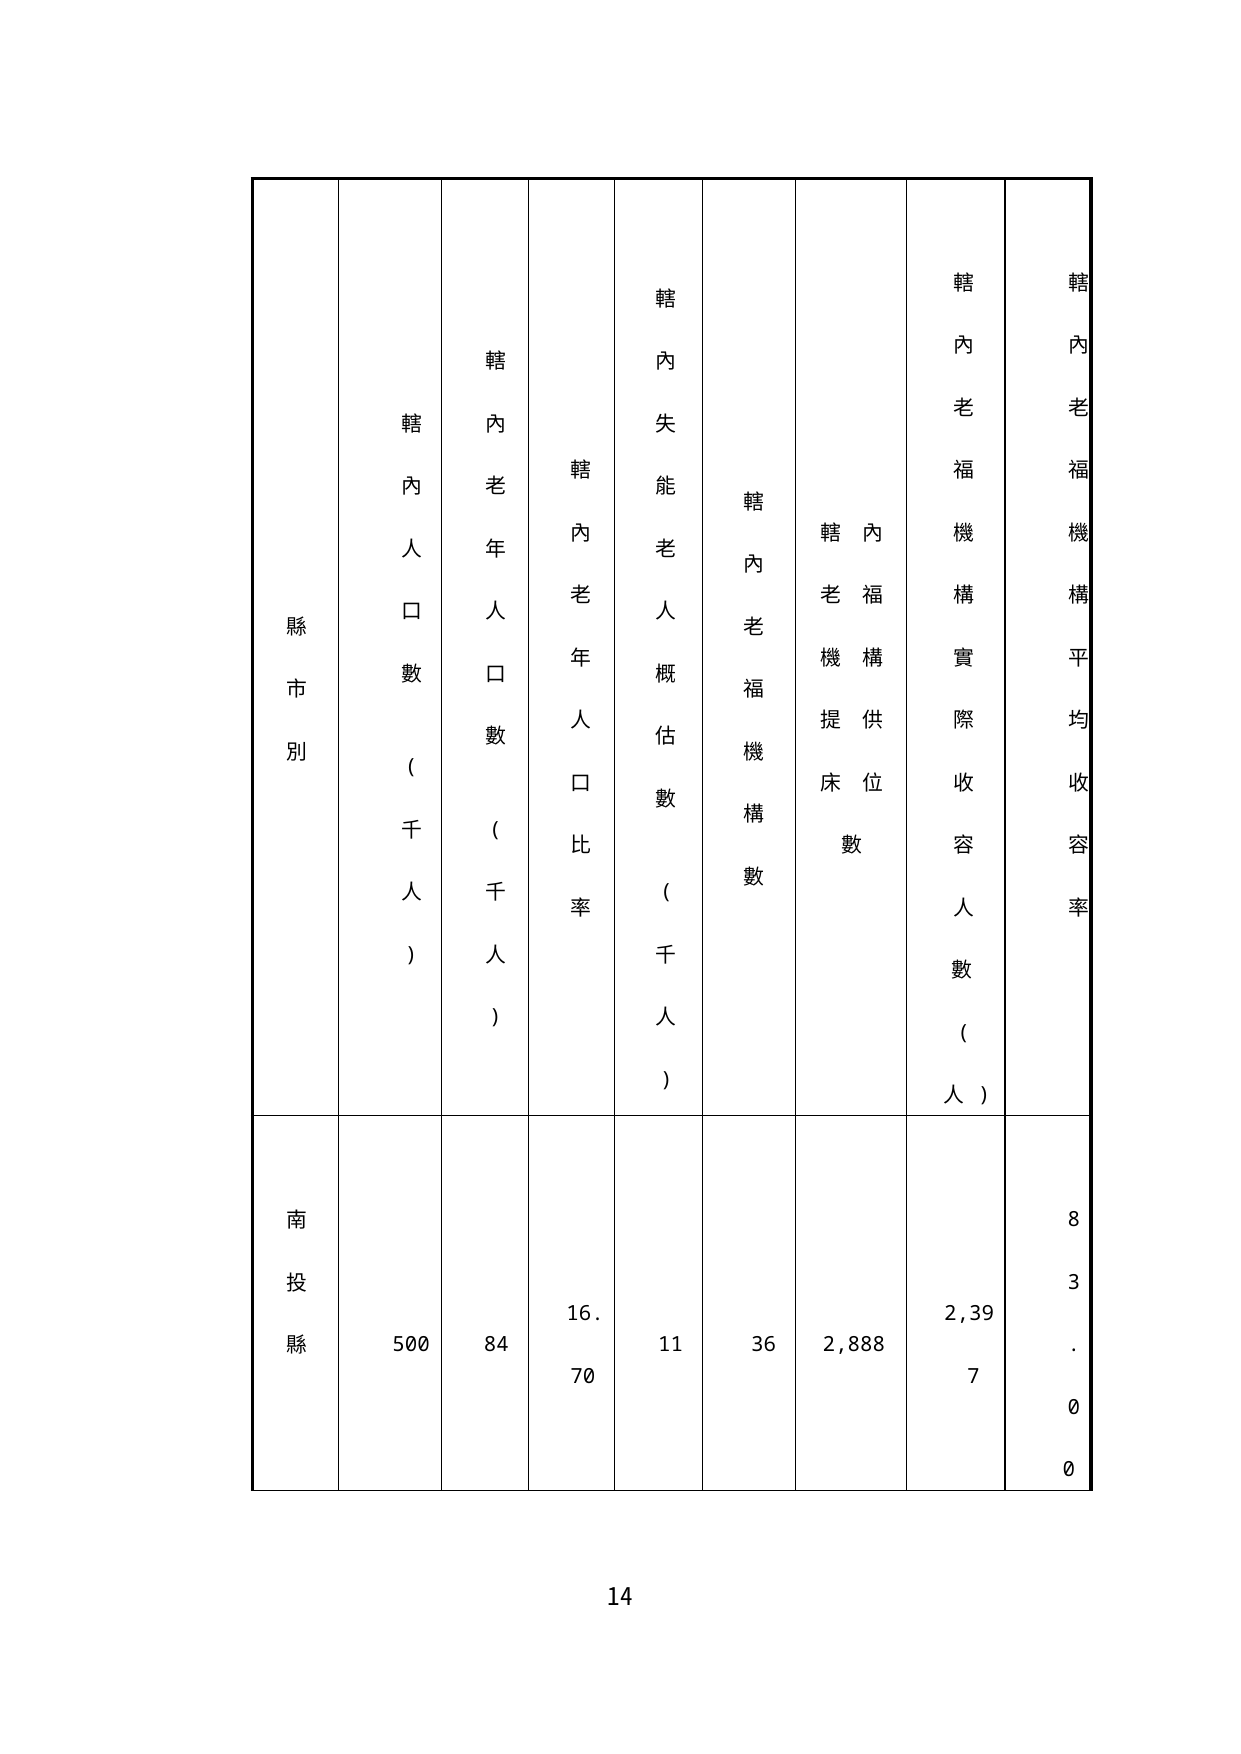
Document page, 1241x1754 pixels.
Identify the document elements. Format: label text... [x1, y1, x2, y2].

table_header 轄內老福機構平均收容率 [1006, 180, 1089, 1115]
table_header 轄內老年人口數 (千人) [442, 180, 528, 1115]
table_cell 500 [339, 1116, 441, 1490]
table_cell 2,888 [796, 1116, 906, 1490]
table_header 轄內失能老人概估數 (千人) [615, 180, 702, 1115]
table_header 轄內老福機構實際收容人數(人) [907, 180, 1004, 1115]
table_cell 11 [615, 1116, 702, 1490]
table_cell 36 [703, 1116, 795, 1490]
table_cell 84 [442, 1116, 528, 1490]
table_cell 16.70 [529, 1116, 614, 1490]
table_header 轄內老福機構數 [703, 180, 795, 1115]
table_cell 南投縣 [254, 1116, 338, 1490]
table_cell 2,397 [907, 1116, 1004, 1490]
table_header 縣市別 [254, 180, 338, 1115]
table_cell 83.00 [1006, 1116, 1089, 1490]
table_header 轄內老福機構提供床位數 [796, 180, 906, 1115]
table_header 轄內人口數 (千人) [339, 180, 441, 1115]
table_header 轄內老年人口比率 [529, 180, 614, 1115]
